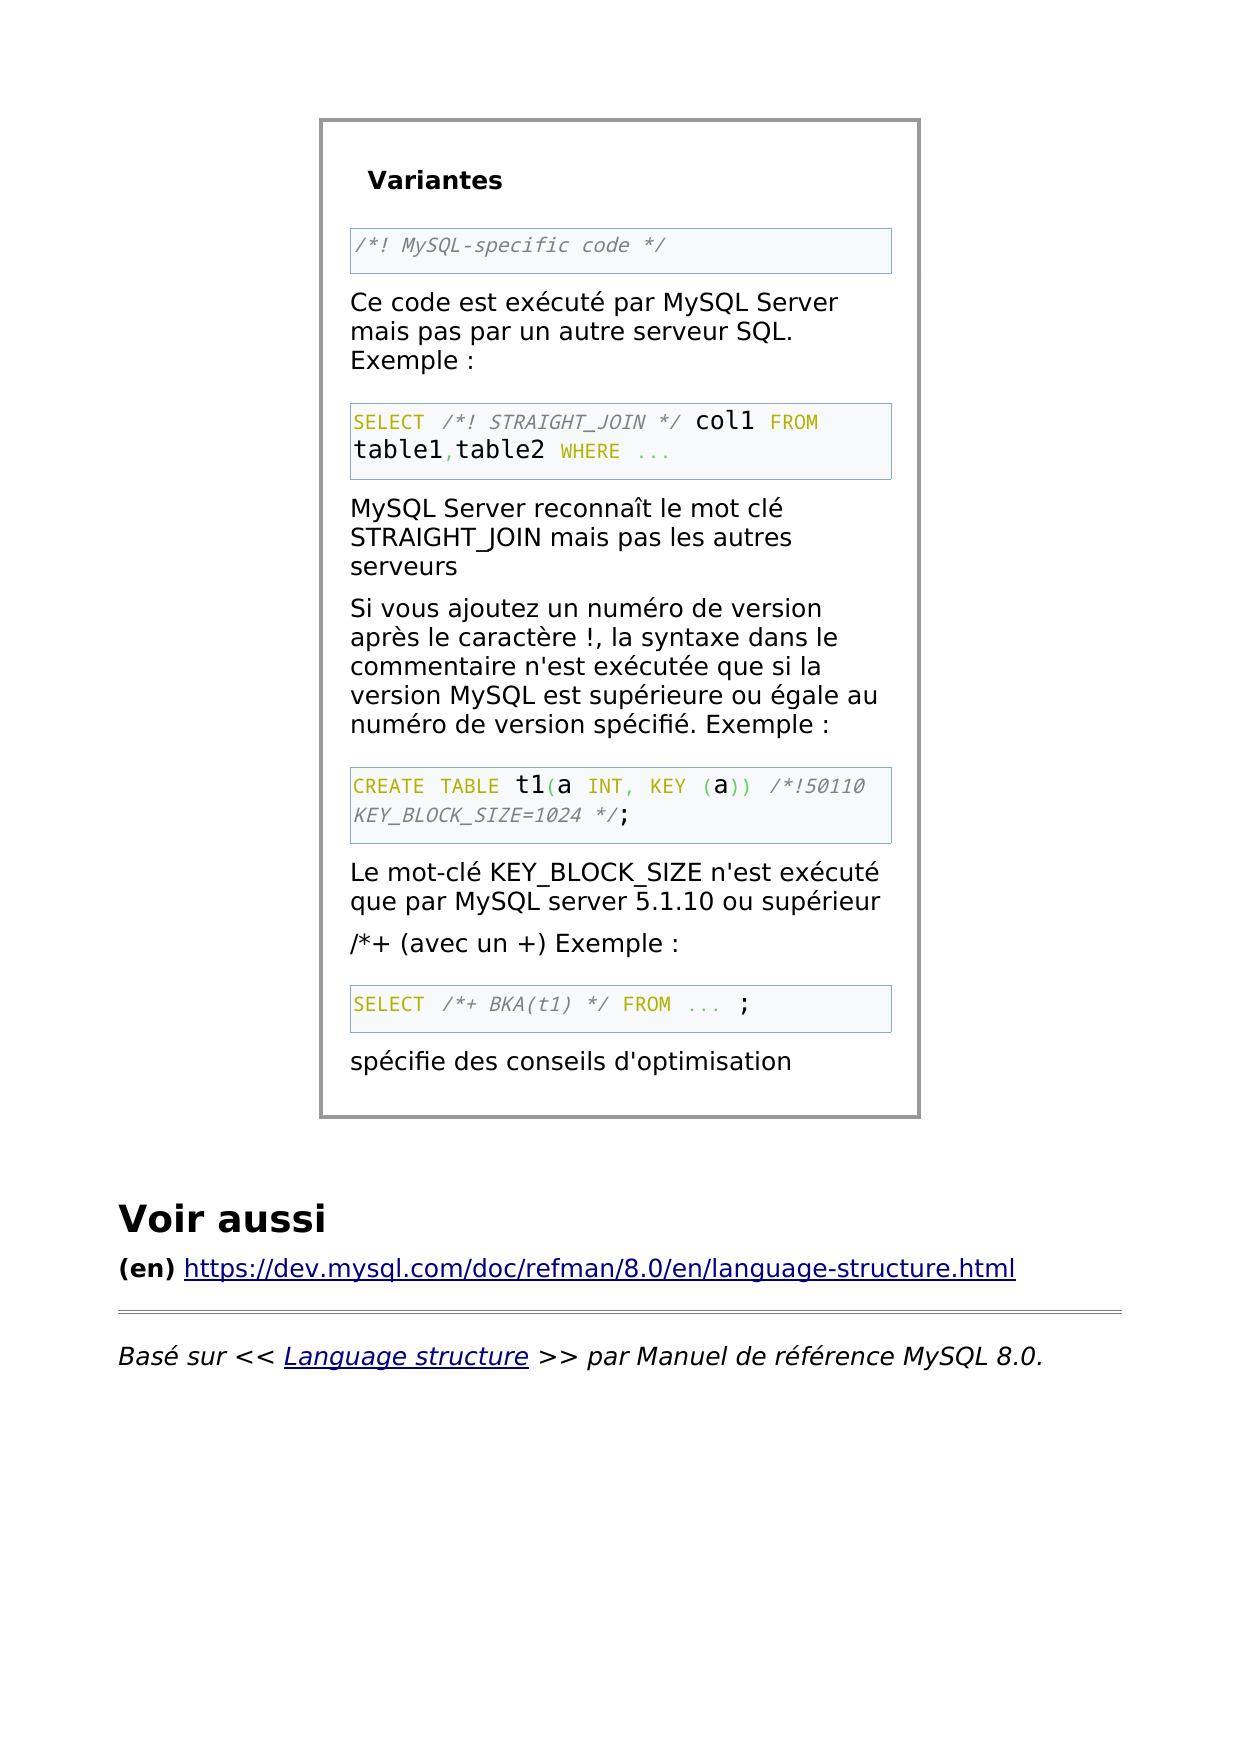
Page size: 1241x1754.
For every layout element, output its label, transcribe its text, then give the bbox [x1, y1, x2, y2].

table_header CREATE TABLE t1(a INT, KEY (a)) /*!50110 KEY_BLOCK_SIZE=1024 */; [351, 768, 891, 843]
table_header Variantes Ce code est exécuté par MySQL Server mais pas par un autre serveur SQL. Exemple : MySQL Server reconnaît le mot clé STRAIGHT_JOIN mais pas les autres serveurs Si vous ajoutez un numéro de version après le caractère !, la syntaxe dans le commentaire n'est exécutée que si la version MySQL est supérieure ou égale au numéro de version spécifié. Exemple : Le mot-clé KEY_BLOCK_SIZE n'est exécuté que par MySQL server 5.1.10 ou supérieur /*+ (avec un +) Exemple : spécifie des conseils d'optimisation [332, 131, 908, 1106]
table_header SELECT /*+ BKA(t1) */ FROM ... ; [351, 986, 891, 1032]
subtitle Voir aussi [118, 1198, 1122, 1242]
text (en) https://dev.mysql.com/doc/refman/8.0/en/language-structure.html [118, 1254, 1122, 1283]
text Basé sur << Language structure >> par Manuel de référence MySQL 8.0. [118, 1342, 1122, 1371]
table_header SELECT /*! STRAIGHT_JOIN */ col1 FROM table1,table2 WHERE ... [351, 404, 891, 479]
table_header /*! MySQL-specific code */ [351, 229, 891, 273]
